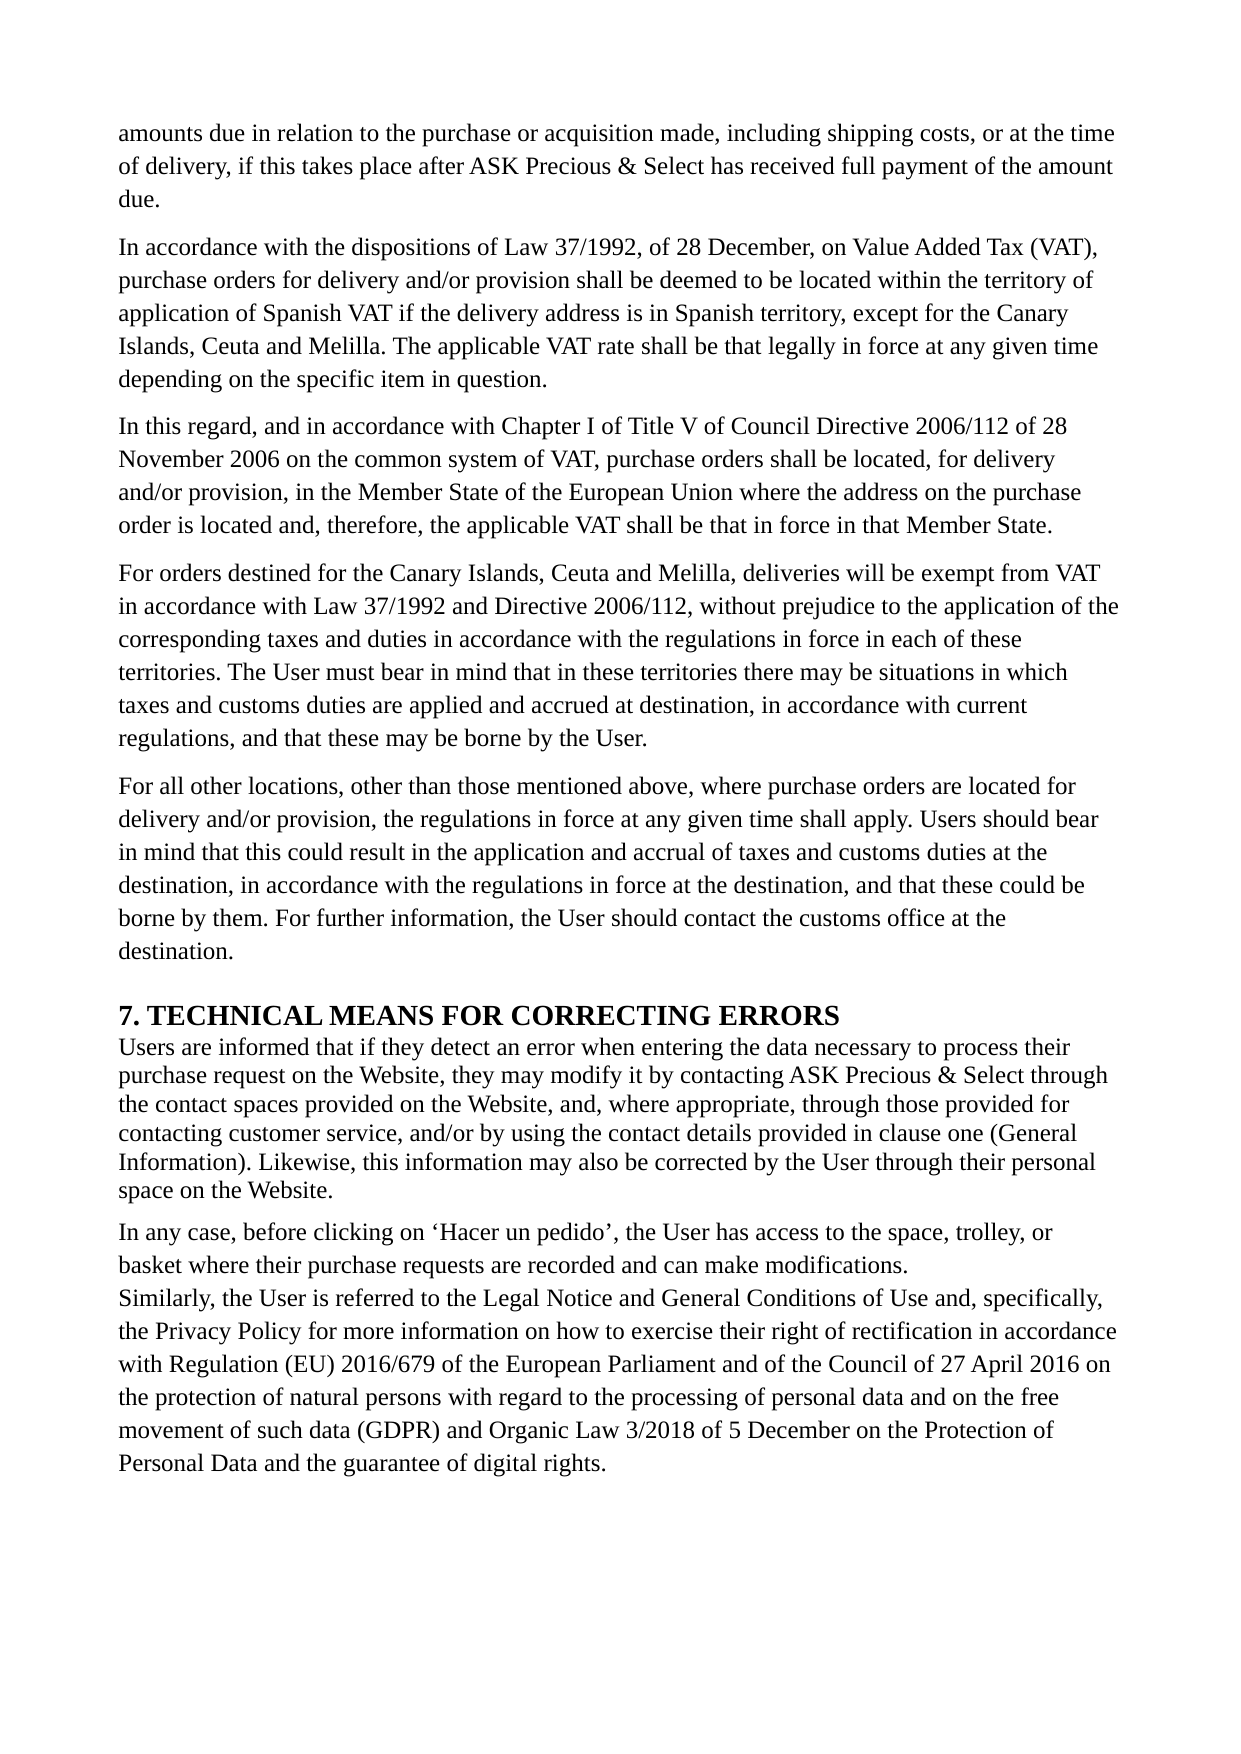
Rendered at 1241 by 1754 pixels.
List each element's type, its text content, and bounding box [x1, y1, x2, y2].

text amounts due in relation to the purchase or acquisition made, including shipping costs, or at the time of delivery, if this takes place after ASK Precious & Select has received full payment of the amount due. [118, 118, 1122, 213]
text For orders destined for the Canary Islands, Ceuta and Melilla, deliveries will be exempt from VAT in accordance with Law 37/1992 and Directive 2006/112, without prejudice to the application of the corresponding taxes and duties in accordance with the regulations in force in each of these territories. The User must bear in mind that in these territories there may be situations in which taxes and customs duties are applied and accrued at destination, in accordance with current regulations, and that these may be borne by the User. [118, 558, 1122, 752]
subtitle 7. TECHNICAL MEANS FOR CORRECTING ERRORS Users are informed that if they detect an error when entering the data necessary to process their purchase request on the Website, they may modify it by contacting ASK Precious & Select through the contact spaces provided on the Website, and, where appropriate, through those provided for contacting customer service, and/or by using the contact details provided in clause one (General Information). Likewise, this information may also be corrected by the User through their personal space on the Website. [118, 998, 1122, 1204]
text In any case, before clicking on ‘Hacer un pedido’, the User has access to the space, trolley, or basket where their purchase requests are recorded and can make modifications. Similarly, the User is referred to the Legal Notice and General Conditions of Use and, specifically, the Privacy Policy for more information on how to exercise their right of rectification in accordance with Regulation (EU) 2016/679 of the European Parliament and of the Council of 27 April 2016 on the protection of natural persons with regard to the processing of personal data and on the free movement of such data (GDPR) and Organic Law 3/2018 of 5 December on the Protection of Personal Data and the guarantee of digital rights. [118, 1217, 1122, 1477]
text For all other locations, other than those mentioned above, where purchase orders are located for delivery and/or provision, the regulations in force at any given time shall apply. Users should bear in mind that this could result in the application and accrual of taxes and customs duties at the destination, in accordance with the regulations in force at the destination, and that these could be borne by them. For further information, the User should contact the customs office at the destination. [118, 771, 1122, 965]
text In accordance with the dispositions of Law 37/1992, of 28 December, on Value Added Tax (VAT), purchase orders for delivery and/or provision shall be deemed to be located within the territory of application of Spanish VAT if the delivery address is in Spanish territory, except for the Canary Islands, Ceuta and Melilla. The applicable VAT rate shall be that legally in force at any given time depending on the specific item in question. [118, 232, 1122, 393]
text In this regard, and in accordance with Chapter I of Title V of Council Directive 2006/112 of 28 November 2006 on the common system of VAT, purchase orders shall be located, for delivery and/or provision, in the Member State of the European Union where the address on the purchase order is located and, therefore, the applicable VAT shall be that in force in that Member State. [118, 411, 1122, 539]
